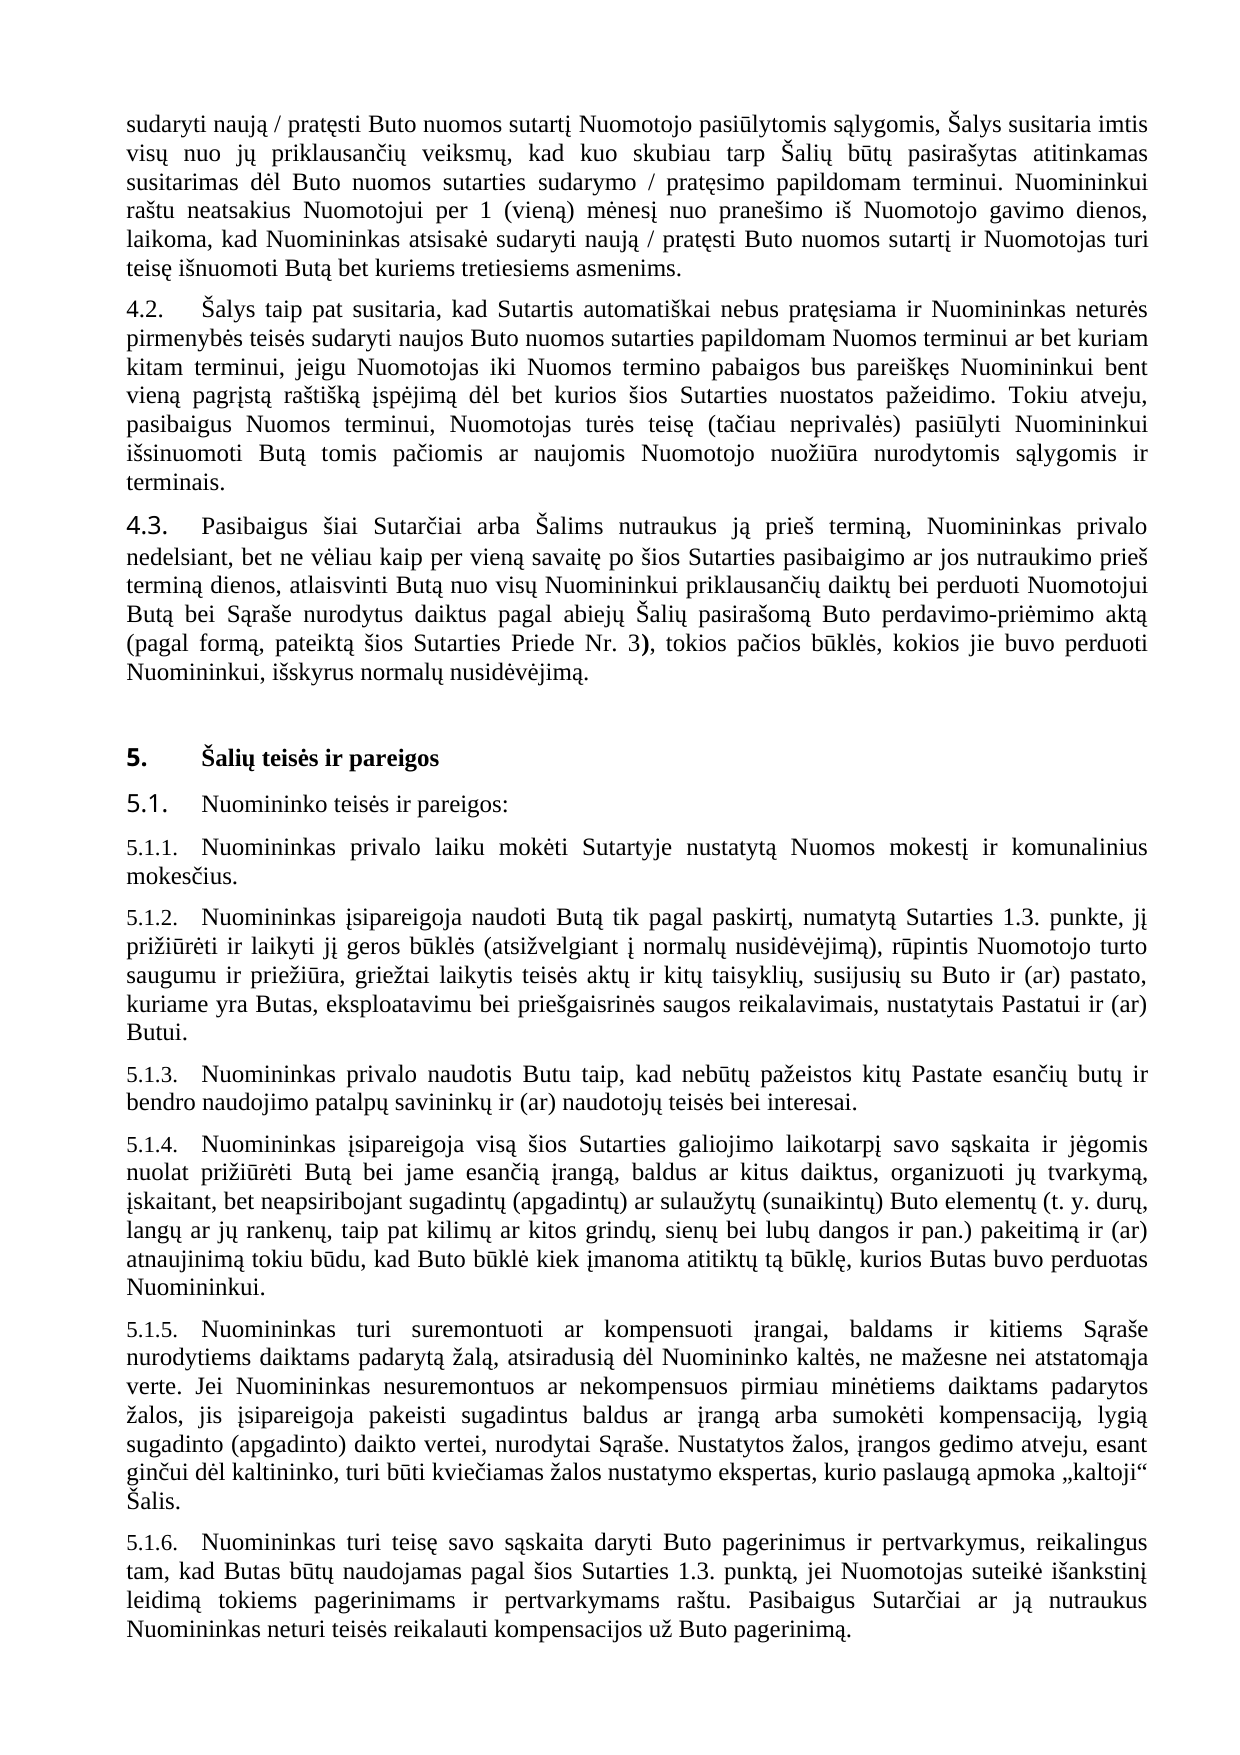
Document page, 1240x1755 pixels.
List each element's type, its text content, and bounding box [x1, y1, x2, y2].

list Nuomininko teisės ir pareigos: [126, 786, 1149, 820]
list Nuomininkas turi suremontuoti ar kompensuoti įrangai, baldams ir kitiems Sąraše nurodytiems daiktams padarytą žalą, atsiradusią dėl Nuomininko kaltės, ne mažesne nei atstatomąja verte. Jei Nuomininkas nesuremontuos ar nekompensuos pirmiau minėtiems daiktams padarytos žalos, jis įsipareigoja pakeisti sugadintus baldus ar įrangą arba sumokėti kompensaciją, lygią sugadinto (apgadinto) daikto vertei, nurodytai Sąraše. Nustatytos žalos, įrangos gedimo atveju, esant ginčui dėl kaltininko, turi būti kviečiamas žalos nustatymo ekspertas, kurio paslaugą apmoka „kaltoji“ Šalis. [126, 1314, 1149, 1515]
list Nuomininkas privalo laiku mokėti Sutartyje nustatytą Nuomos mokestį ir komunalinius mokesčius. [126, 832, 1149, 890]
list Nuomininkas privalo naudotis Butu taip, kad nebūtų pažeistos kitų Pastate esančių butų ir bendro naudojimo patalpų savininkų ir (ar) naudotojų teisės bei interesai. [126, 1059, 1149, 1116]
list Šalių teisės ir pareigos [126, 739, 1149, 773]
list Nuomininkas įsipareigoja naudoti Butą tik pagal paskirtį, numatytą Sutarties 1.3. punkte, jį prižiūrėti ir laikyti jį geros būklės (atsižvelgiant į normalų nusidėvėjimą), rūpintis Nuomotojo turto saugumu ir priežiūra, griežtai laikytis teisės aktų ir kitų taisyklių, susijusių su Buto ir (ar) pastato, kuriame yra Butas, eksploatavimu bei priešgaisrinės saugos reikalavimais, nustatytais Pastatui ir (ar) Butui. [126, 902, 1149, 1046]
list Nuomininkas turi teisę savo sąskaita daryti Buto pagerinimus ir pertvarkymus, reikalingus tam, kad Butas būtų naudojamas pagal šios Sutarties 1.3. punktą, jei Nuomotojas suteikė išankstinį leidimą tokiems pagerinimams ir pertvarkymams raštu. Pasibaigus Sutarčiai ar ją nutraukus Nuomininkas neturi teisės reikalauti kompensacijos už Buto pagerinimą. [126, 1527, 1149, 1642]
list sudaryti naują / pratęsti Buto nuomos sutartį Nuomotojo pasiūlytomis sąlygomis, Šalys susitaria imtis visų nuo jų priklausančių veiksmų, kad kuo skubiau tarp Šalių būtų pasirašytas atitinkamas susitarimas dėl Buto nuomos sutarties sudarymo / pratęsimo papildomam terminui. Nuomininkui raštu neatsakius Nuomotojui per 1 (vieną) mėnesį nuo pranešimo iš Nuomotojo gavimo dienos, laikoma, kad Nuomininkas atsisakė sudaryti naują / pratęsti Buto nuomos sutartį ir Nuomotojas turi teisę išnuomoti Butą bet kuriems tretiesiems asmenims. [126, 109, 1149, 282]
list Pasibaigus šiai Sutarčiai arba Šalims nutraukus ją prieš terminą, Nuomininkas privalo nedelsiant, bet ne vėliau kaip per vieną savaitę po šios Sutarties pasibaigimo ar jos nutraukimo prieš terminą dienos, atlaisvinti Butą nuo visų Nuomininkui priklausančių daiktų bei perduoti Nuomotojui Butą bei Sąraše nurodytus daiktus pagal abiejų Šalių pasirašomą Buto perdavimo-priėmimo aktą (pagal formą, pateiktą šios Sutarties Priede Nr. 3), tokios pačios būklės, kokios jie buvo perduoti Nuomininkui, išskyrus normalų nusidėvėjimą. [126, 508, 1149, 686]
list Nuomininkas įsipareigoja visą šios Sutarties galiojimo laikotarpį savo sąskaita ir jėgomis nuolat prižiūrėti Butą bei jame esančią įrangą, baldus ar kitus daiktus, organizuoti jų tvarkymą, įskaitant, bet neapsiribojant sugadintų (apgadintų) ar sulaužytų (sunaikintų) Buto elementų (t. y. durų, langų ar jų rankenų, taip pat kilimų ar kitos grindų, sienų bei lubų dangos ir pan.) pakeitimą ir (ar) atnaujinimą tokiu būdu, kad Buto būklė kiek įmanoma atitiktų tą būklę, kurios Butas buvo perduotas Nuomininkui. [126, 1129, 1149, 1301]
list Šalys taip pat susitaria, kad Sutartis automatiškai nebus pratęsiama ir Nuomininkas neturės pirmenybės teisės sudaryti naujos Buto nuomos sutarties papildomam Nuomos terminui ar bet kuriam kitam terminui, jeigu Nuomotojas iki Nuomos termino pabaigos bus pareiškęs Nuomininkui bent vieną pagrįstą raštišką įspėjimą dėl bet kurios šios Sutarties nuostatos pažeidimo. Tokiu atveju, pasibaigus Nuomos terminui, Nuomotojas turės teisę (tačiau neprivalės) pasiūlyti Nuomininkui išsinuomoti Butą tomis pačiomis ar naujomis Nuomotojo nuožiūra nurodytomis sąlygomis ir terminais. [126, 294, 1149, 495]
